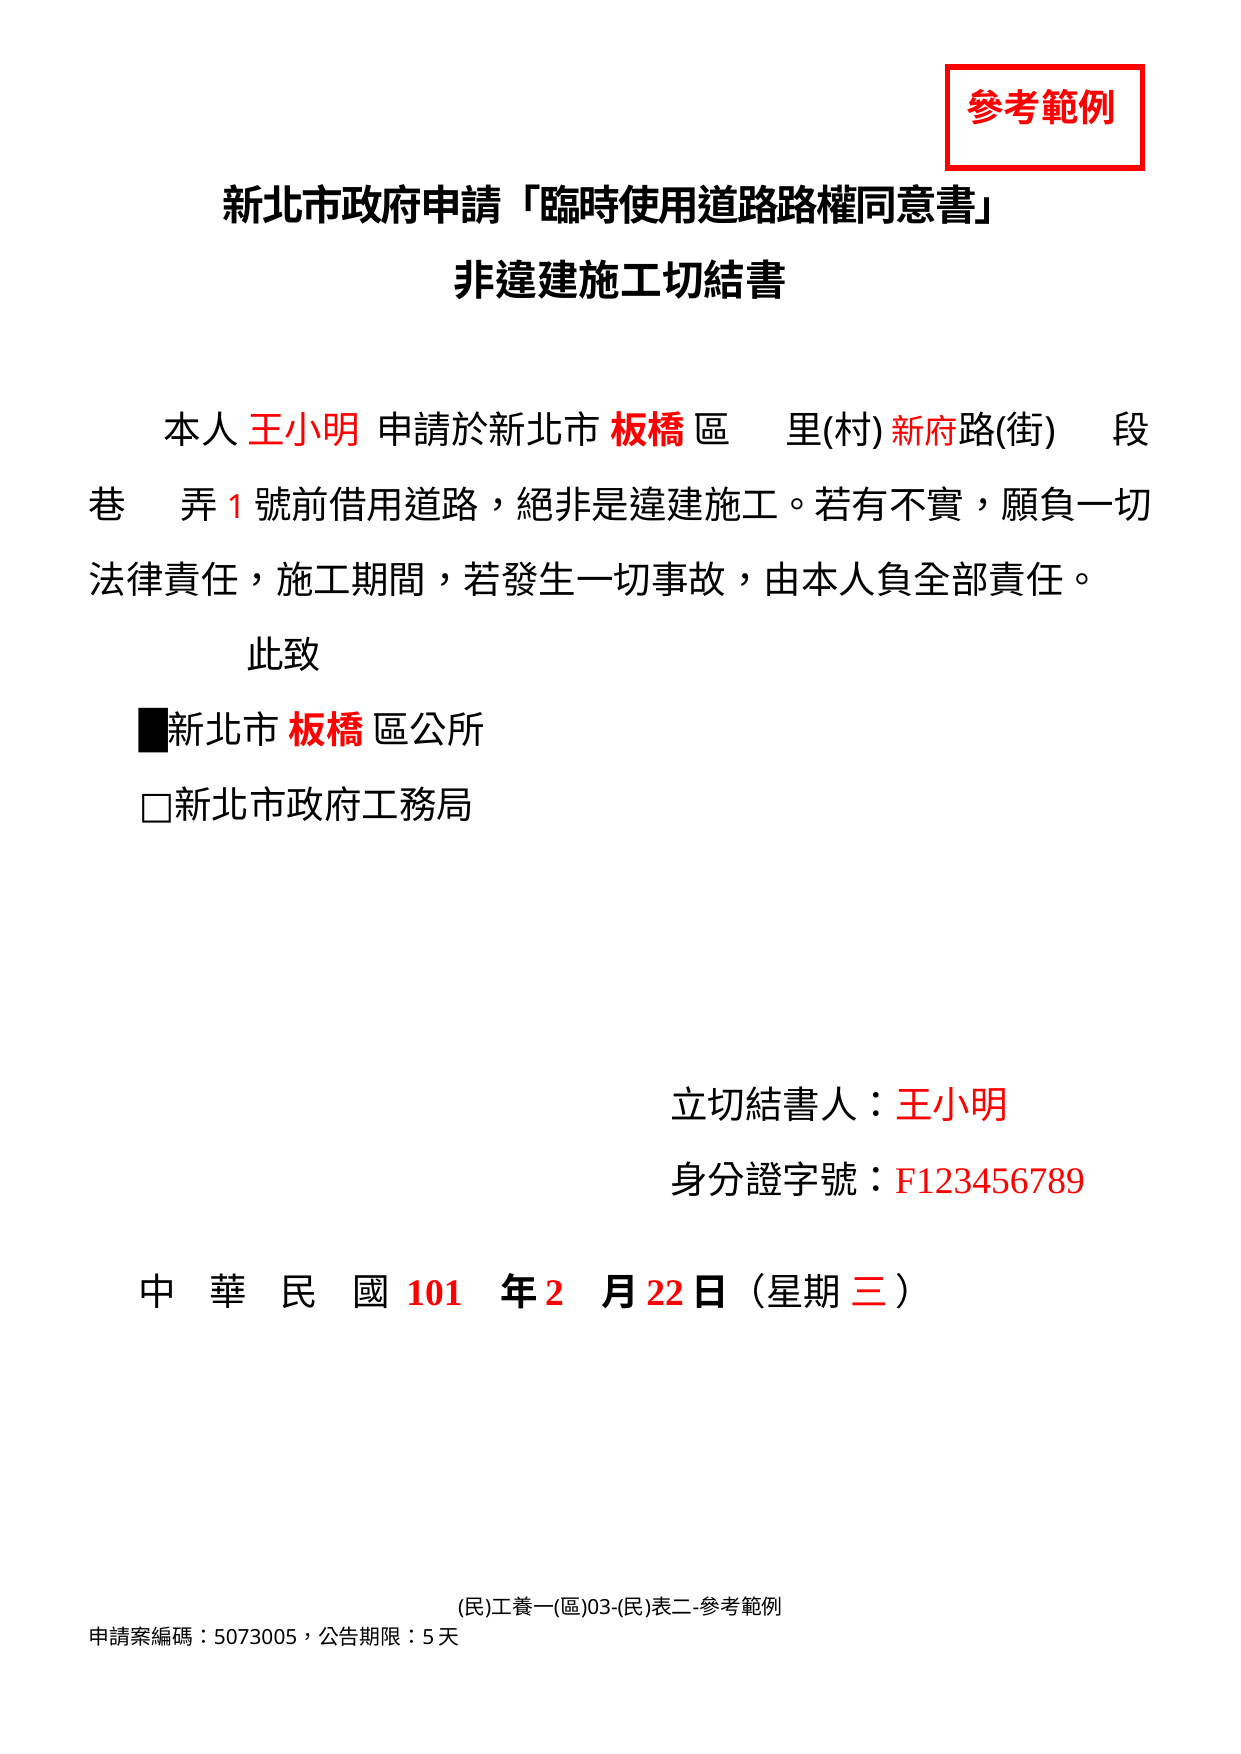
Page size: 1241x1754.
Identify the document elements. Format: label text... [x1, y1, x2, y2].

text 本人 王小明 申請於新北市 板橋 區 里(村) 新府路(街) 段 巷 弄 1 號前借用道路，絕非是違建施工。若有不實，願負一切法律責任，施工期間，若發生一切事故，由本人負全部責任。 [89, 389, 1152, 614]
text 此致 [89, 614, 1152, 689]
text 參考範例 [966, 78, 1124, 132]
text □新北市政府工務局 [89, 764, 1152, 839]
text 立切結書人：王小明 身分證字號：F123456789 [670, 1064, 1152, 1214]
text █新北市 板橋 區公所 [89, 689, 1152, 764]
text 新北市政府申請「臨時使用道路路權同意書」 [89, 164, 1152, 239]
text 中 華 民 國 101 年2 月22日（星期 三 ） [89, 1252, 1152, 1327]
text 非違建施工切結書 [89, 239, 1152, 314]
